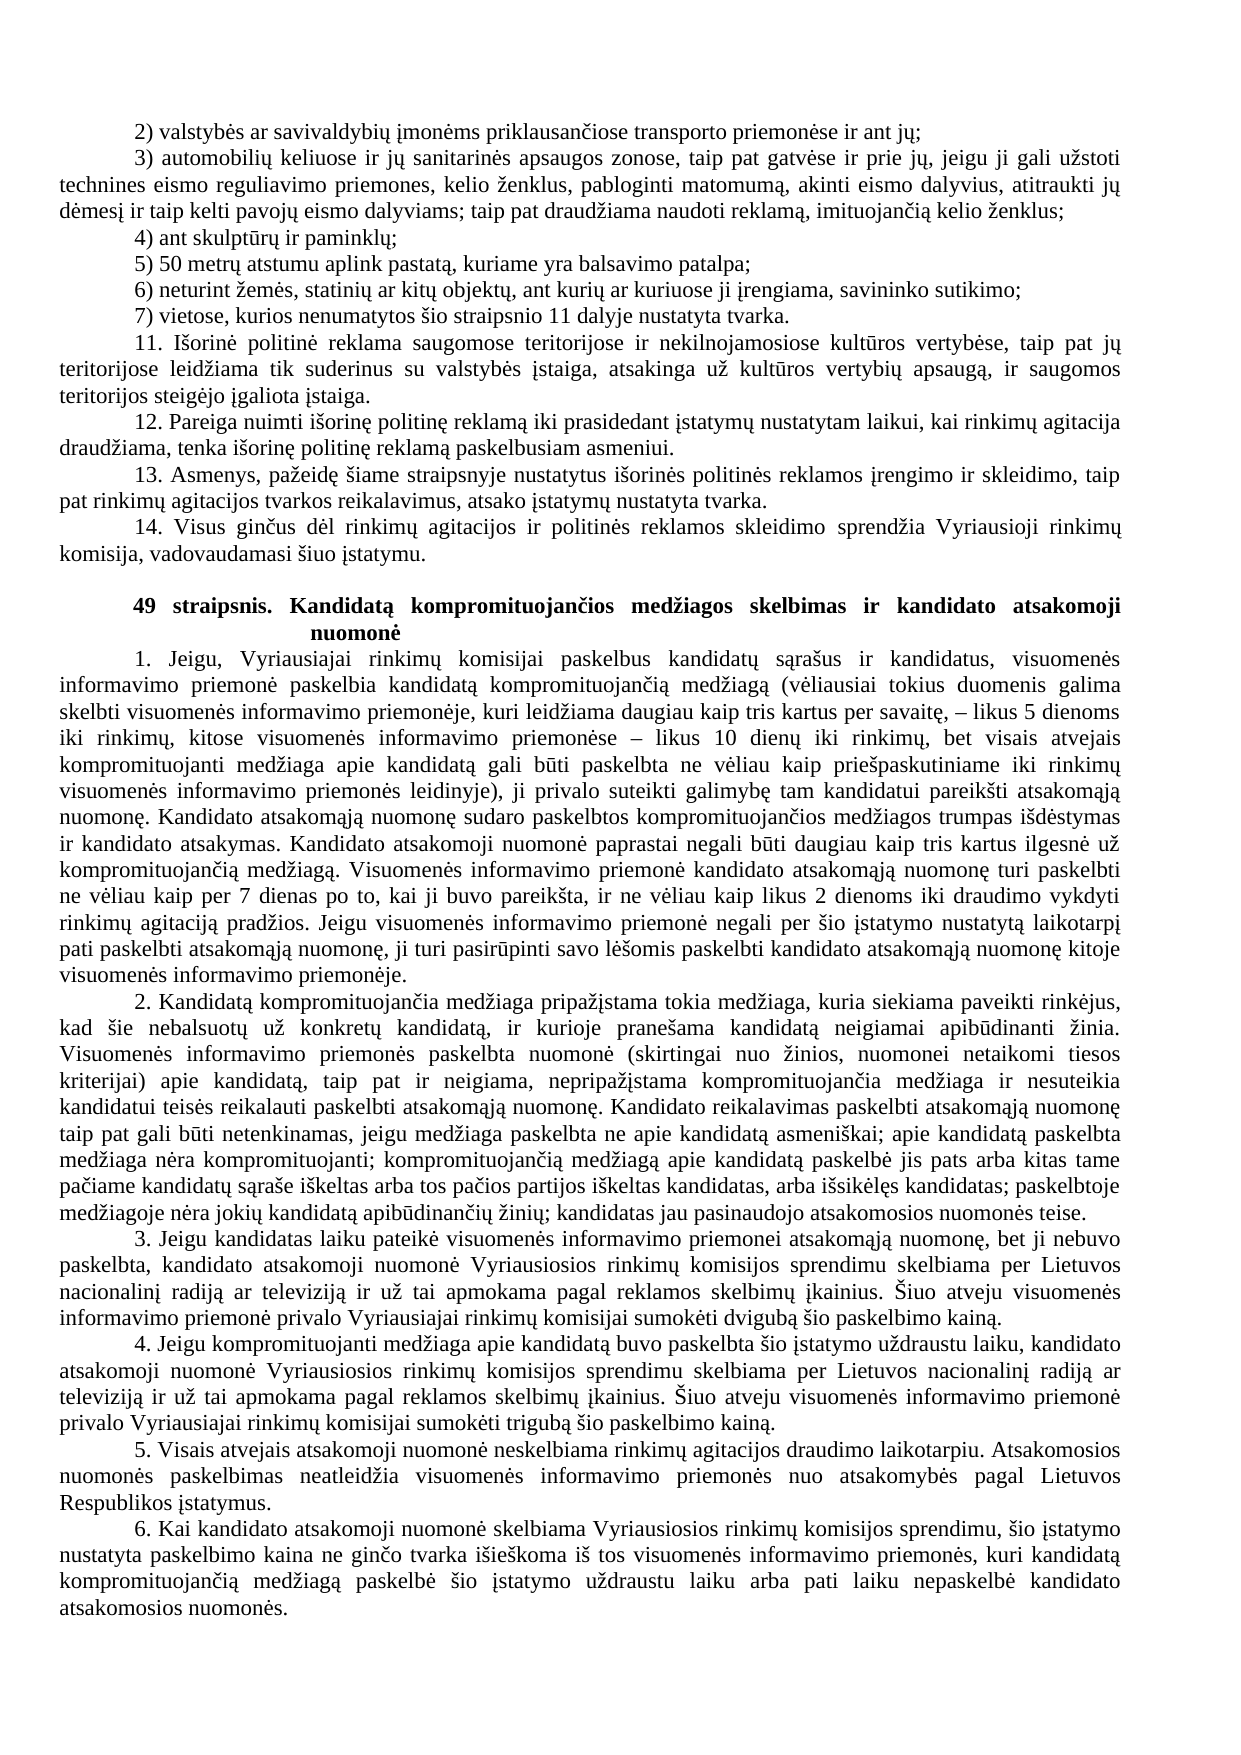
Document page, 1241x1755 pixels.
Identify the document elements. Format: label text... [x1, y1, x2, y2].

text 6) neturint žemės, statinių ar kitų objektų, ant kurių ar kuriuose ji įrengiama, savininko sutikimo; [59, 276, 1122, 303]
text 11. Išorinė politinė reklama saugomose teritorijose ir nekilnojamosiose kultūros vertybėse, taip pat jų teritorijose leidžiama tik suderinus su valstybės įstaiga, atsakinga už kultūros vertybių apsaugą, ir saugomos teritorijos steigėjo įgaliota įstaiga. [59, 329, 1122, 408]
text 1. Jeigu, Vyriausiajai rinkimų komisijai paskelbus kandidatų sąrašus ir kandidatus, visuomenės informavimo priemonė paskelbia kandidatą kompromituojančią medžiagą (vėliausiai tokius duomenis galima skelbti visuomenės informavimo priemonėje, kuri leidžiama daugiau kaip tris kartus per savaitę, – likus 5 dienoms iki rinkimų, kitose visuomenės informavimo priemonėse – likus 10 dienų iki rinkimų, bet visais atvejais kompromituojanti medžiaga apie kandidatą gali būti paskelbta ne vėliau kaip priešpaskutiniame iki rinkimų visuomenės informavimo priemonės leidinyje), ji privalo suteikti galimybę tam kandidatui pareikšti atsakomąją nuomonę. Kandidato atsakomąją nuomonę sudaro paskelbtos kompromituojančios medžiagos trumpas išdėstymas ir kandidato atsakymas. Kandidato atsakomoji nuomonė paprastai negali būti daugiau kaip tris kartus ilgesnė už kompromituojančią medžiagą. Visuomenės informavimo priemonė kandidato atsakomąją nuomonę turi paskelbti ne vėliau kaip per 7 dienas po to, kai ji buvo pareikšta, ir ne vėliau kaip likus 2 dienoms iki draudimo vykdyti rinkimų agitaciją pradžios. Jeigu visuomenės informavimo priemonė negali per šio įstatymo nustatytą laikotarpį pati paskelbti atsakomąją nuomonę, ji turi pasirūpinti savo lėšomis paskelbti kandidato atsakomąją nuomonę kitoje visuomenės informavimo priemonėje. [59, 645, 1122, 988]
text 4) ant skulptūrų ir paminklų; [59, 223, 1122, 250]
text 13. Asmenys, pažeidę šiame straipsnyje nustatytus išorinės politinės reklamos įrengimo ir skleidimo, taip pat rinkimų agitacijos tvarkos reikalavimus, atsako įstatymų nustatyta tvarka. [59, 461, 1122, 513]
text 49 straipsnis. Kandidatą kompromituojančios medžiagos skelbimas ir kandidato atsakomoji nuomonė [133, 592, 1122, 645]
text 14. Visus ginčus dėl rinkimų agitacijos ir politinės reklamos skleidimo sprendžia Vyriausioji rinkimų komisija, vadovaudamasi šiuo įstatymu. [59, 513, 1122, 566]
text 3. Jeigu kandidatas laiku pateikė visuomenės informavimo priemonei atsakomąją nuomonę, bet ji nebuvo paskelbta, kandidato atsakomoji nuomonė Vyriausiosios rinkimų komisijos sprendimu skelbiama per Lietuvos nacionalinį radiją ar televiziją ir už tai apmokama pagal reklamos skelbimų įkainius. Šiuo atveju visuomenės informavimo priemonė privalo Vyriausiajai rinkimų komisijai sumokėti dvigubą šio paskelbimo kainą. [59, 1225, 1122, 1330]
text 4. Jeigu kompromituojanti medžiaga apie kandidatą buvo paskelbta šio įstatymo uždraustu laiku, kandidato atsakomoji nuomonė Vyriausiosios rinkimų komisijos sprendimu skelbiama per Lietuvos nacionalinį radiją ar televiziją ir už tai apmokama pagal reklamos skelbimų įkainius. Šiuo atveju visuomenės informavimo priemonė privalo Vyriausiajai rinkimų komisijai sumokėti trigubą šio paskelbimo kainą. [59, 1330, 1122, 1436]
text 5) 50 metrų atstumu aplink pastatą, kuriame yra balsavimo patalpa; [59, 250, 1122, 276]
text 5. Visais atvejais atsakomoji nuomonė neskelbiama rinkimų agitacijos draudimo laikotarpiu. Atsakomosios nuomonės paskelbimas neatleidžia visuomenės informavimo priemonės nuo atsakomybės pagal Lietuvos Respublikos įstatymus. [59, 1436, 1122, 1515]
text 2) valstybės ar savivaldybių įmonėms priklausančiose transporto priemonėse ir ant jų; [59, 118, 1122, 144]
text 2. Kandidatą kompromituojančia medžiaga pripažįstama tokia medžiaga, kuria siekiama paveikti rinkėjus, kad šie nebalsuotų už konkretų kandidatą, ir kurioje pranešama kandidatą neigiamai apibūdinanti žinia. Visuomenės informavimo priemonės paskelbta nuomonė (skirtingai nuo žinios, nuomonei netaikomi tiesos kriterijai) apie kandidatą, taip pat ir neigiama, nepripažįstama kompromituojančia medžiaga ir nesuteikia kandidatui teisės reikalauti paskelbti atsakomąją nuomonę. Kandidato reikalavimas paskelbti atsakomąją nuomonę taip pat gali būti netenkinamas, jeigu medžiaga paskelbta ne apie kandidatą asmeniškai; apie kandidatą paskelbta medžiaga nėra kompromituojanti; kompromituojančią medžiagą apie kandidatą paskelbė jis pats arba kitas tame pačiame kandidatų sąraše iškeltas arba tos pačios partijos iškeltas kandidatas, arba išsikėlęs kandidatas; paskelbtoje medžiagoje nėra jokių kandidatą apibūdinančių žinių; kandidatas jau pasinaudojo atsakomosios nuomonės teise. [59, 988, 1122, 1225]
text 3) automobilių keliuose ir jų sanitarinės apsaugos zonose, taip pat gatvėse ir prie jų, jeigu ji gali užstoti technines eismo reguliavimo priemones, kelio ženklus, pabloginti matomumą, akinti eismo dalyvius, atitraukti jų dėmesį ir taip kelti pavojų eismo dalyviams; taip pat draudžiama naudoti reklamą, imituojančią kelio ženklus; [59, 144, 1122, 223]
text 6. Kai kandidato atsakomoji nuomonė skelbiama Vyriausiosios rinkimų komisijos sprendimu, šio įstatymo nustatyta paskelbimo kaina ne ginčo tvarka išieškoma iš tos visuomenės informavimo priemonės, kuri kandidatą kompromituojančią medžiagą paskelbė šio įstatymo uždraustu laiku arba pati laiku nepaskelbė kandidato atsakomosios nuomonės. [59, 1515, 1122, 1620]
text 12. Pareiga nuimti išorinę politinę reklamą iki prasidedant įstatymų nustatytam laikui, kai rinkimų agitacija draudžiama, tenka išorinę politinę reklamą paskelbusiam asmeniui. [59, 408, 1122, 461]
text 7) vietose, kurios nenumatytos šio straipsnio 11 dalyje nustatyta tvarka. [59, 303, 1122, 329]
